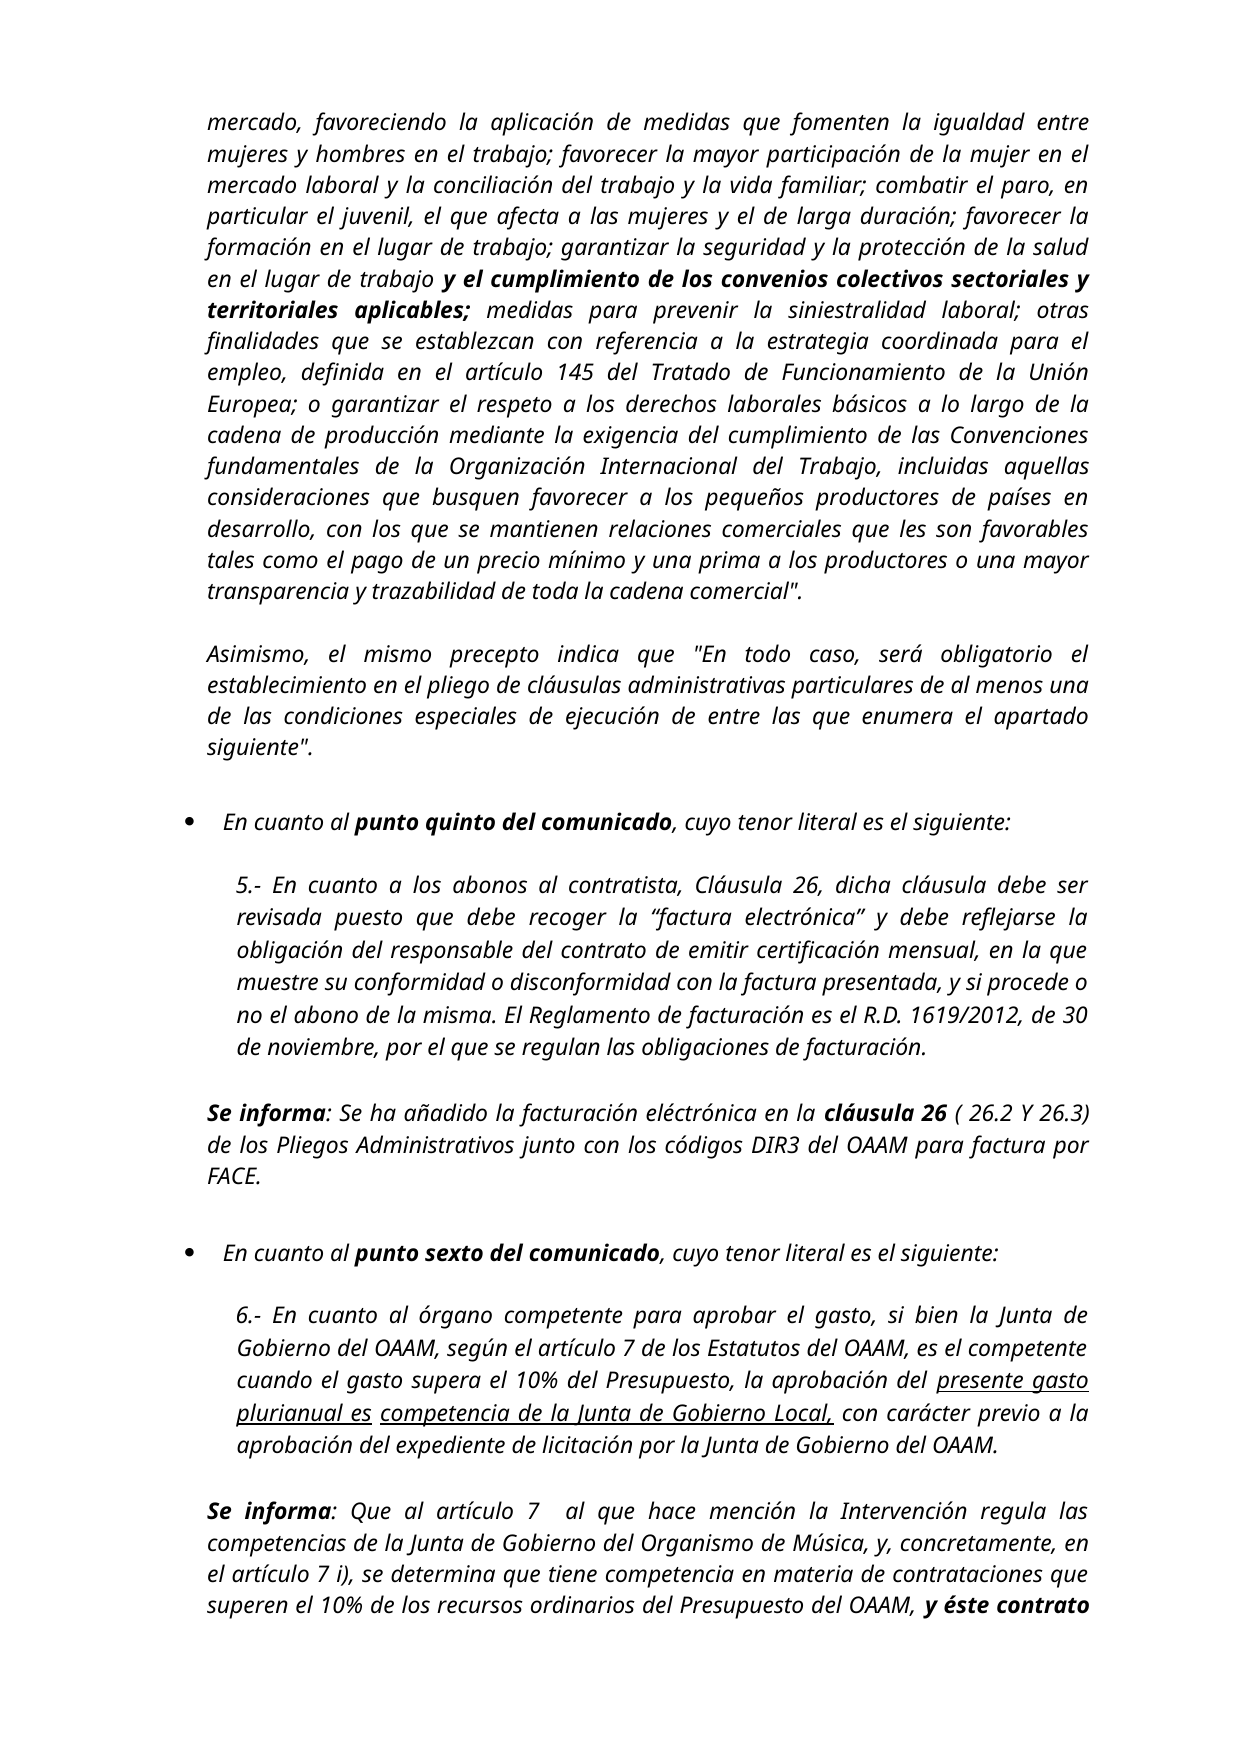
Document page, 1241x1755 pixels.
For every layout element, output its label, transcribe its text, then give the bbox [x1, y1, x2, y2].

text Se informa: Que al artículo 7 al que hace mención la Intervención regula las competencias de la Junta de Gobierno del Organismo de Música, y, concretamente, en el artículo 7 i), se determina que tiene competencia en materia de contrataciones que superen el 10% de los recursos ordinarios del Presupuesto del OAAM, y éste contrato [207, 1495, 1093, 1620]
text 6.- En cuanto al órgano competente para aprobar el gasto, si bien la Junta de Gobierno del OAAM, según el artículo 7 de los Estatutos del OAAM, es el competente cuando el gasto supera el 10% del Presupuesto, la aprobación del presente gasto plurianual es competencia de la Junta de Gobierno Local, con carácter previo a la aprobación del expediente de licitación por la Junta de Gobierno del OAAM. [235, 1299, 1091, 1460]
text Se informa: Se ha añadido la facturación eléctrónica en la cláusula 26 ( 26.2 Y 26.3) de los Pliegos Administrativos junto con los códigos DIR3 del OAAM para factura por FACE. [207, 1097, 1093, 1191]
text mercado, favoreciendo la aplicación de medidas que fomenten la igualdad entre mujeres y hombres en el trabajo; favorecer la mayor participación de la mujer en el mercado laboral y la conciliación del trabajo y la vida familiar; combatir el paro, en particular el juvenil, el que afecta a las mujeres y el de larga duración; favorecer la formación en el lugar de trabajo; garantizar la seguridad y la protección de la salud en el lugar de trabajo y el cumplimiento de los convenios colectivos sectoriales y territoriales aplicables; medidas para prevenir la siniestralidad laboral; otras finalidades que se establezcan con referencia a la estrategia coordinada para el empleo, definida en el artículo 145 del Tratado de Funcionamiento de la Unión Europea; o garantizar el respeto a los derechos laborales básicos a lo largo de la cadena de producción mediante la exigencia del cumplimiento de las Convenciones fundamentales de la Organización Internacional del Trabajo, incluidas aquellas consideraciones que busquen favorecer a los pequeños productores de países en desarrollo, con los que se mantienen relaciones comerciales que les son favorables tales como el pago de un precio mínimo y una prima a los productores o una mayor transparencia y trazabilidad de toda la cadena comercial". [207, 106, 1093, 606]
text 5.- En cuanto a los abonos al contratista, Cláusula 26, dicha cláusula debe ser revisada puesto que debe recoger la “factura electrónica” y debe reflejarse la obligación del responsable del contrato de emitir certificación mensual, en la que muestre su conformidad o disconformidad con la factura presentada, y si procede o no el abono de la misma. El Reglamento de facturación es el R.D. 1619/2012, de 30 de noviembre, por el que se regulan las obligaciones de facturación. [235, 869, 1091, 1063]
text Asimismo, el mismo precepto indica que "En todo caso, será obligatorio el establecimiento en el pliego de cláusulas administrativas particulares de al menos una de las condiciones especiales de ejecución de entre las que enumera el apartado siguiente". [207, 638, 1093, 763]
list En cuanto al punto sexto del comunicado, cuyo tenor literal es el siguiente: [185, 1237, 1093, 1268]
list En cuanto al punto quinto del comunicado, cuyo tenor literal es el siguiente: [185, 806, 1093, 838]
